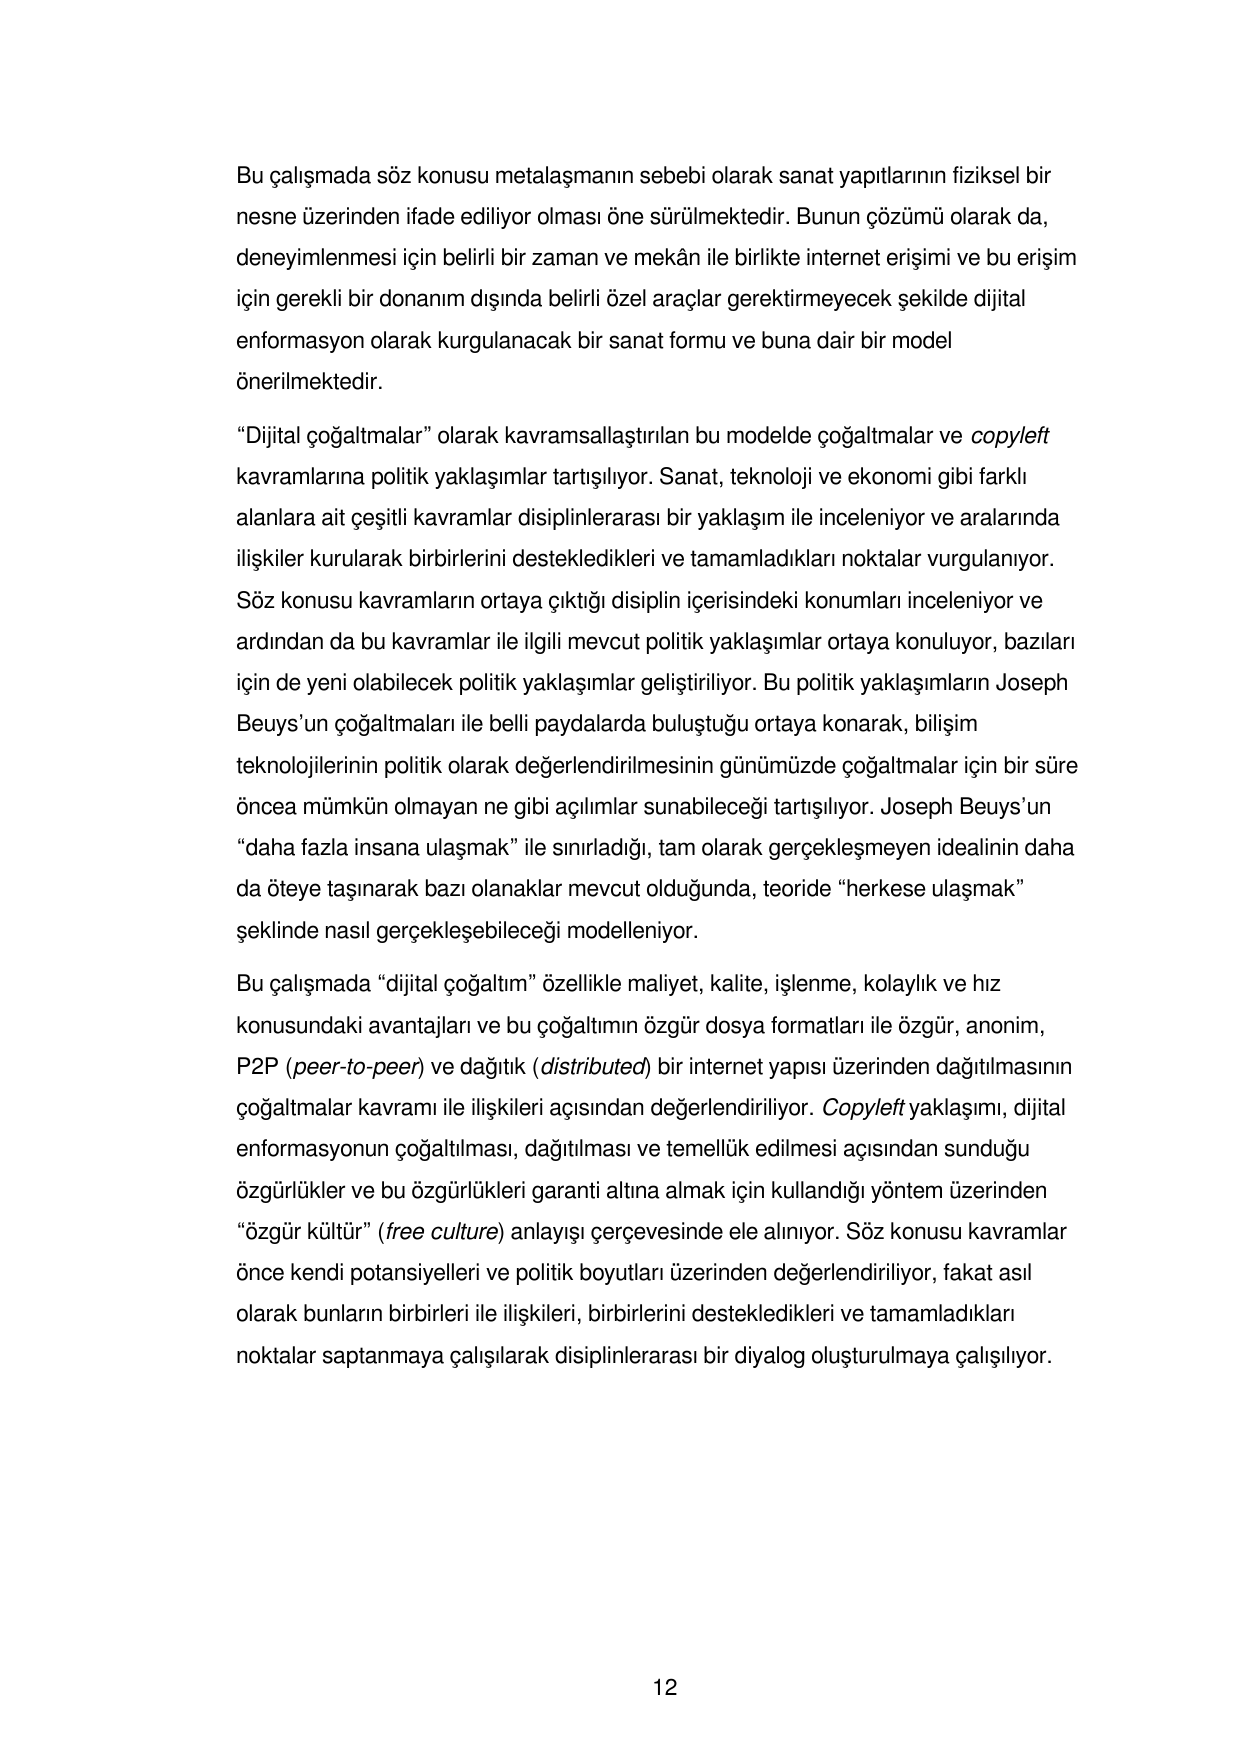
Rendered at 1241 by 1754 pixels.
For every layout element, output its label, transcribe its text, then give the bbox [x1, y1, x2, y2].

text “Dijital çoğaltmalar” olarak kavramsallaştırılan bu modelde çoğaltmalar ve copyleft kavramlarına politik yaklaşımlar tartışılıyor. Sanat, teknoloji ve ekonomi gibi farklı alanlara ait çeşitli kavramlar disiplinlerarası bir yaklaşım ile inceleniyor ve aralarında ilişkiler kurularak birbirlerini destekledikleri ve tamamladıkları noktalar vurgulanıyor. Söz konusu kavramların ortaya çıktığı disiplin içerisindeki konumları inceleniyor ve ardından da bu kavramlar ile ilgili mevcut politik yaklaşımlar ortaya konuluyor, bazıları için de yeni olabilecek politik yaklaşımlar geliştiriliyor. Bu politik yaklaşımların Joseph Beuys’un çoğaltmaları ile belli paydalarda buluştuğu ortaya konarak, bilişim teknolojilerinin politik olarak değerlendirilmesinin günümüzde çoğaltmalar için bir süre öncea mümkün olmayan ne gibi açılımlar sunabileceği tartışılıyor. Joseph Beuys’un “daha fazla insana ulaşmak” ile sınırladığı, tam olarak gerçekleşmeyen idealinin daha da öteye taşınarak bazı olanaklar mevcut olduğunda, teoride “herkese ulaşmak” şeklinde nasıl gerçekleşebileceği modelleniyor. [236, 420, 1093, 943]
text Bu çalışmada söz konusu metalaşmanın sebebi olarak sanat yapıtlarının fiziksel bir nesne üzerinden ifade ediliyor olması öne sürülmektedir. Bunun çözümü olarak da, deneyimlenmesi için belirli bir zaman ve mekân ile birlikte internet erişimi ve bu erişim için gerekli bir donanım dışında belirli özel araçlar gerektirmeyecek şekilde dijital enformasyon olarak kurgulanacak bir sanat formu ve buna dair bir model önerilmektedir. [236, 160, 1093, 394]
text Bu çalışmada “dijital çoğaltım” özellikle maliyet, kalite, işlenme, kolaylık ve hız konusundaki avantajları ve bu çoğaltımın özgür dosya formatları ile özgür, anonim, P2P (peer-to-peer) ve dağıtık (distributed) bir internet yapısı üzerinden dağıtılmasının çoğaltmalar kavramı ile ilişkileri açısından değerlendiriliyor. Copyleft yaklaşımı, dijital enformasyonun çoğaltılması, dağıtılması ve temellük edilmesi açısından sunduğu özgürlükler ve bu özgürlükleri garanti altına almak için kullandığı yöntem üzerinden “özgür kültür” (free culture) anlayışı çerçevesinde ele alınıyor. Söz konusu kavramlar önce kendi potansiyelleri ve politik boyutları üzerinden değerlendiriliyor, fakat asıl olarak bunların birbirleri ile ilişkileri, birbirlerini destekledikleri ve tamamladıkları noktalar saptanmaya çalışılarak disiplinlerarası bir diyalog oluşturulmaya çalışılıyor. [236, 969, 1093, 1368]
